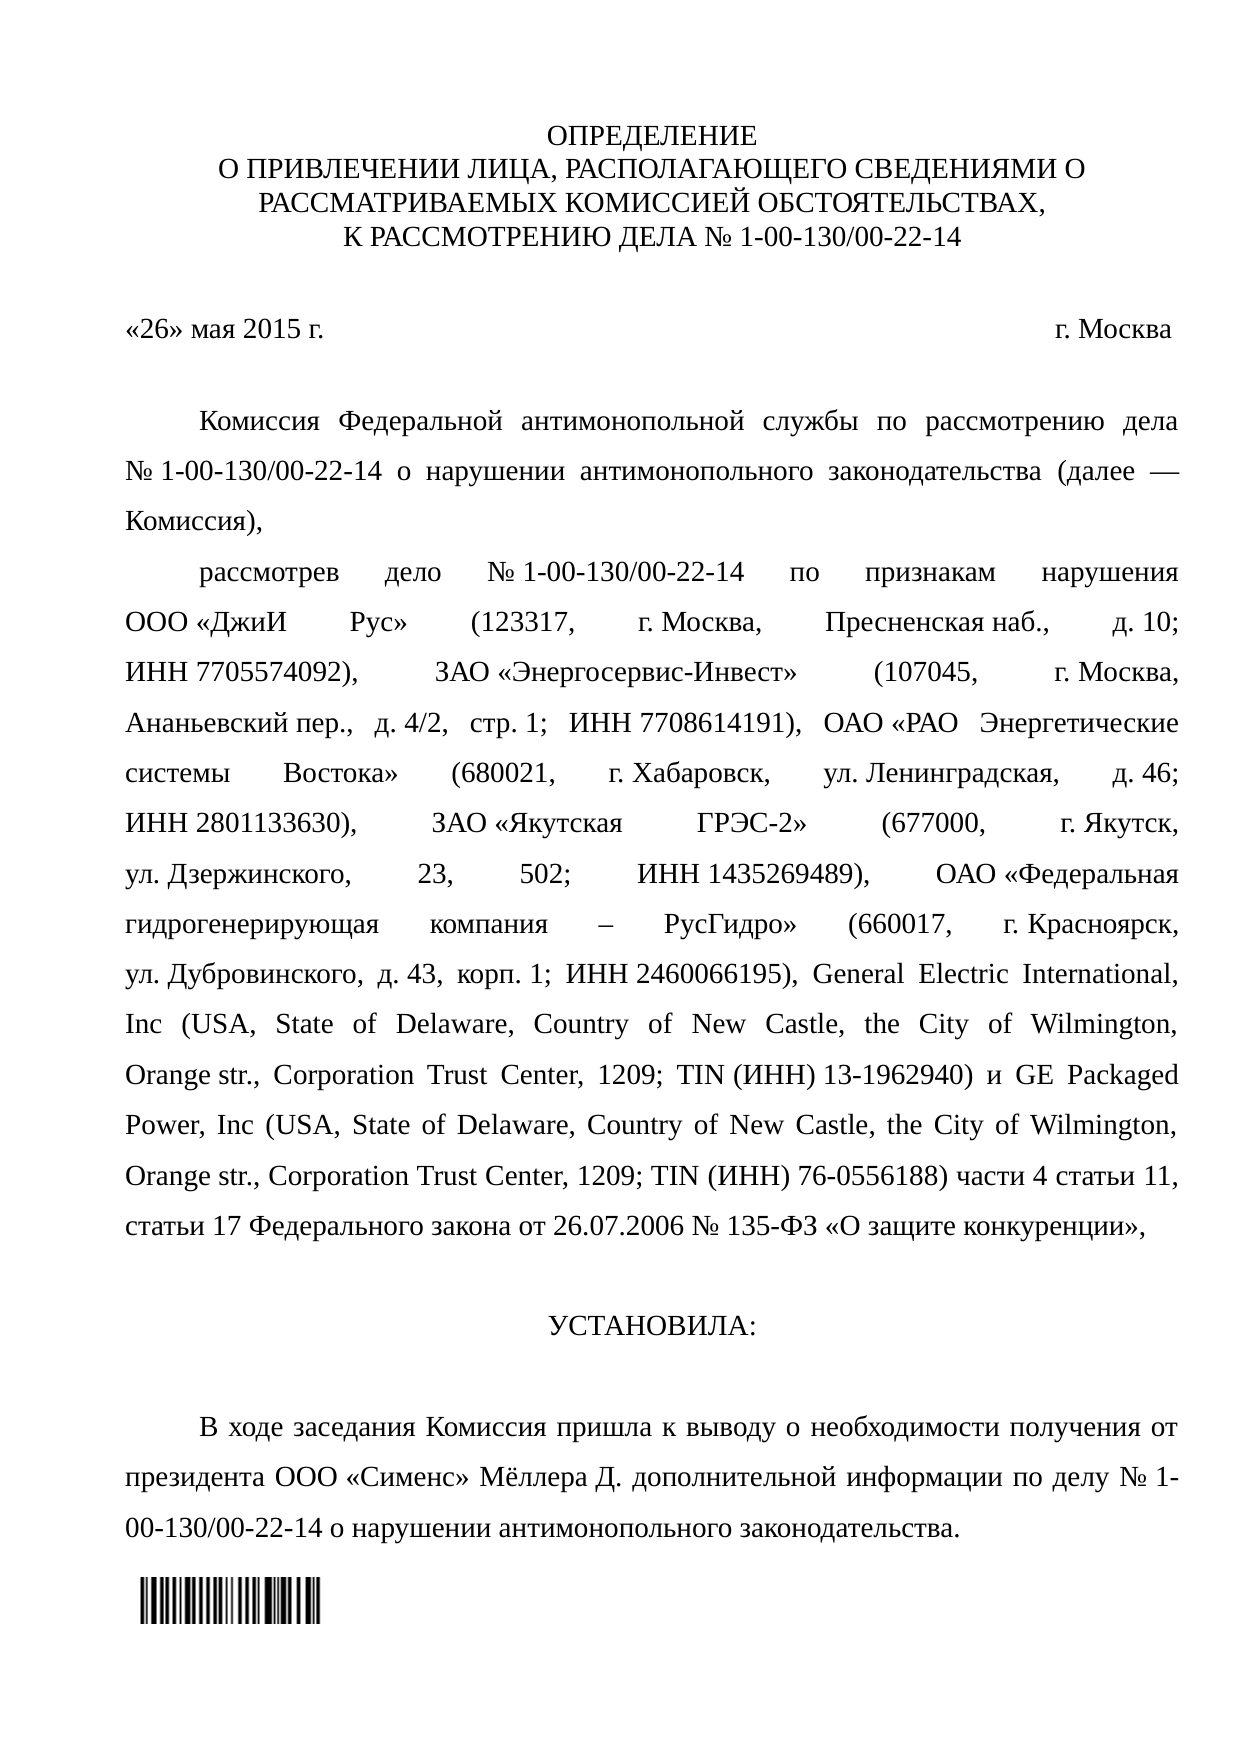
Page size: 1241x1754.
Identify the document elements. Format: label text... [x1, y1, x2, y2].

text О ПРИВЛЕЧЕНИИ ЛИЦА, РАСПОЛАГАЮЩЕГО СВЕДЕНИЯМИ О РАССМАТРИВАЕМЫХ КОМИССИЕЙ ОБСТОЯТЕЛЬСТВАХ, [125, 152, 1179, 219]
text В ходе заседания Комиссия пришла к выводу о необходимости получения от президента ООО «Сименс» Мёллера Д. дополнительной информации по делу № 1-00-130/00-22-14 о нарушении антимонопольного законодательства. [125, 1409, 1179, 1543]
text Комиссия Федеральной антимонопольной службы по рассмотрению дела № 1-00-130/00-22-14 о нарушении антимонопольного законодательства (далее — Комиссия), [125, 403, 1179, 537]
text ОПРЕДЕЛЕНИЕ [125, 118, 1179, 152]
text УСТАНОВИЛА: [125, 1308, 1179, 1342]
text рассмотрев дело № 1-00-130/00-22-14 по признакам нарушения ООО «ДжиИ Рус» (123317, г. Москва, Пресненская наб., д. 10; ИНН 7705574092), ЗАО «Энергосервис-Инвест» (107045, г. Москва, Ананьевский пер., д. 4/2, стр. 1; ИНН 7708614191), ОАО «РАО Энергетические системы Востока» (680021, г. Хабаровск, ул. Ленинградская, д. 46; ИНН 2801133630), ЗАО «Якутская ГРЭС-2» (677000, г. Якутск, ул. Дзержинского, 23, 502; ИНН 1435269489), ОАО «Федеральная гидрогенерирующая компания – РусГидро» (660017, г. Красноярск, ул. Дубровинского, д. 43, корп. 1; ИНН 2460066195), General Electric International, Inc (USA, State of Delaware, Country of New Castle, the City of Wilmington, Orange str., Corporation Trust Center, 1209; TIN (ИНН) 13-1962940) и GE Packaged Power, Inc (USA, State of Delaware, Country of New Castle, the City of Wilmington, Orange str., Corporation Trust Center, 1209; TIN (ИНН) 76-0556188) части 4 статьи 11, статьи 17 Федерального закона от 26.07.2006 № 135-ФЗ «О защите конкуренции», [125, 554, 1179, 1241]
picture [125, 1577, 338, 1624]
text «26» мая 2015 г. г. Москва [125, 311, 1179, 344]
text К РАССМОТРЕНИЮ ДЕЛА № 1-00-130/00-22-14 [125, 219, 1179, 252]
